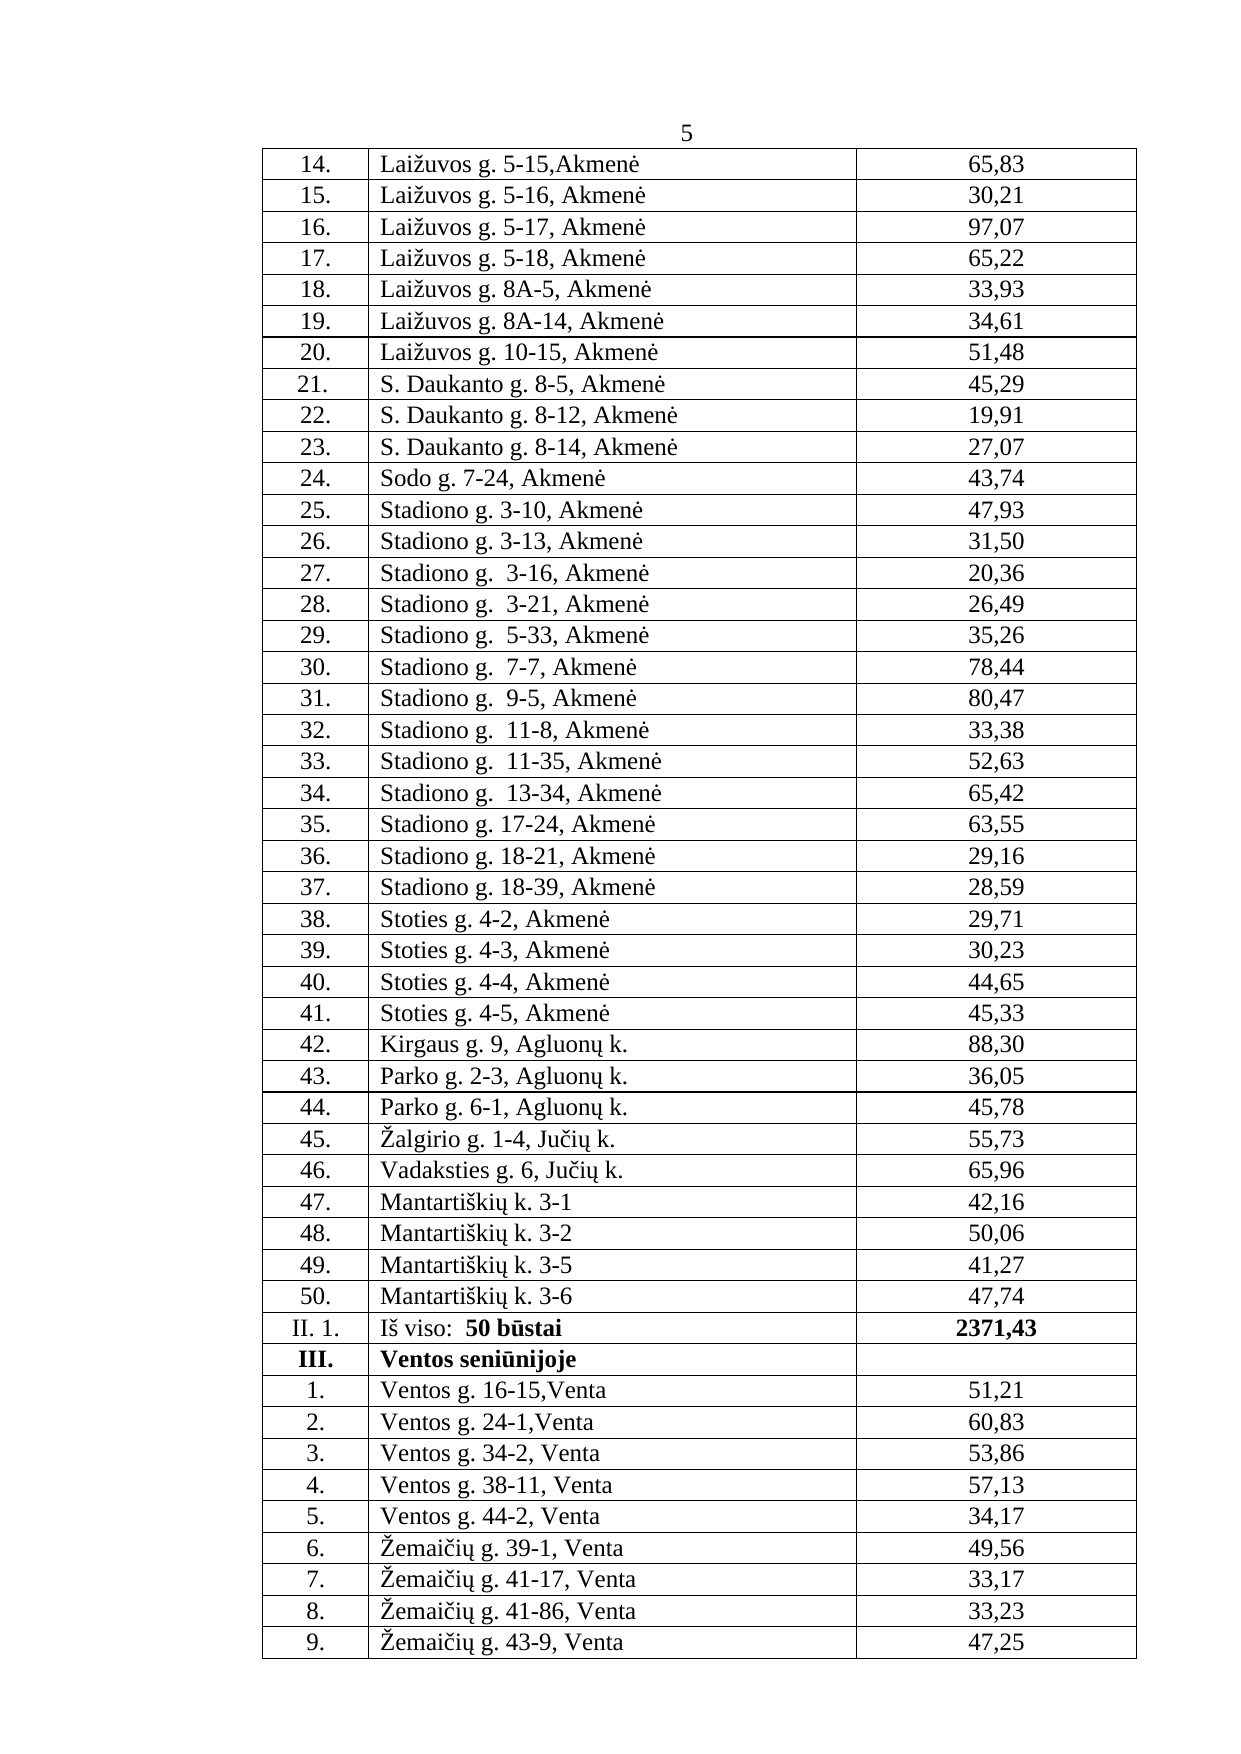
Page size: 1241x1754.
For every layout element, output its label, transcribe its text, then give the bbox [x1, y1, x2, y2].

table_cell 45,78 [857, 1093, 1136, 1123]
table_cell 28. [263, 589, 368, 619]
table_cell 33. [263, 746, 368, 777]
table_cell 55,73 [857, 1124, 1136, 1154]
table_cell Mantartiškių k. 3-1 [369, 1187, 856, 1217]
table_cell Mantartiškių k. 3-2 [369, 1218, 856, 1249]
table_cell 60,83 [857, 1407, 1136, 1437]
table_cell 30,23 [857, 935, 1136, 966]
table_cell S. Daukanto g. 8-5, Akmenė [369, 369, 856, 399]
table_cell 9. [263, 1627, 368, 1658]
table_cell Mantartiškių k. 3-5 [369, 1250, 856, 1280]
table_cell III. [263, 1344, 368, 1374]
table_cell 43,74 [857, 463, 1136, 494]
table_cell 16. [263, 212, 368, 242]
table_cell 32. [263, 715, 368, 745]
table_cell 52,63 [857, 746, 1136, 777]
table_cell Žemaičių g. 41-17, Venta [369, 1564, 856, 1595]
table_cell Ventos g. 34-2, Venta [369, 1439, 856, 1469]
table_cell 35,26 [857, 621, 1136, 651]
table_cell 34. [263, 778, 368, 808]
table_cell Vadaksties g. 6, Jučių k. [369, 1155, 856, 1186]
table_cell 36,05 [857, 1061, 1136, 1091]
table_cell 53,86 [857, 1439, 1136, 1469]
table_cell 29,71 [857, 904, 1136, 934]
table_cell Stadiono g. 17-24, Akmenė [369, 809, 856, 840]
table_cell 47,25 [857, 1627, 1136, 1658]
table_cell Stadiono g. 9-5, Akmenė [369, 684, 856, 714]
table_cell Stadiono g. 3-16, Akmenė [369, 558, 856, 588]
table_cell 88,30 [857, 1030, 1136, 1060]
table_cell 28,59 [857, 872, 1136, 903]
table_cell 44. [263, 1093, 368, 1123]
table_cell Parko g. 6-1, Agluonų k. [369, 1093, 856, 1123]
table_cell 15. [263, 180, 368, 211]
table_cell 33,17 [857, 1564, 1136, 1595]
table_cell 45,33 [857, 998, 1136, 1028]
table_cell Kirgaus g. 9, Agluonų k. [369, 1030, 856, 1060]
table_cell Laižuvos g. 10-15, Akmenė [369, 338, 856, 368]
table_cell Stadiono g. 18-39, Akmenė [369, 872, 856, 903]
table_cell 33,38 [857, 715, 1136, 745]
table_cell 51,48 [857, 338, 1136, 368]
table_cell 46. [263, 1155, 368, 1186]
table_cell 5. [263, 1501, 368, 1532]
table_cell 41,27 [857, 1250, 1136, 1280]
table_cell 49,56 [857, 1533, 1136, 1563]
table_cell 41. [263, 998, 368, 1028]
table_cell 7. [263, 1564, 368, 1595]
table_cell 47. [263, 1187, 368, 1217]
table_cell Stoties g. 4-4, Akmenė [369, 967, 856, 997]
table_cell Stadiono g. 5-33, Akmenė [369, 621, 856, 651]
table_cell 50. [263, 1281, 368, 1312]
table_cell Stadiono g. 3-13, Akmenė [369, 526, 856, 557]
table_cell Laižuvos g. 5-17, Akmenė [369, 212, 856, 242]
table_cell 36. [263, 841, 368, 871]
table_cell 47,74 [857, 1281, 1136, 1312]
table_cell 23. [263, 432, 368, 462]
table_cell Žemaičių g. 41-86, Venta [369, 1596, 856, 1626]
table_cell 26. [263, 526, 368, 557]
table_cell II. 1. [263, 1313, 368, 1343]
table_cell 2371,43 [857, 1313, 1136, 1343]
table_cell 29. [263, 621, 368, 651]
table_cell 42. [263, 1030, 368, 1060]
table_cell 3. [263, 1439, 368, 1469]
table_cell 35. [263, 809, 368, 840]
table_cell Laižuvos g. 5-16, Akmenė [369, 180, 856, 211]
table_cell Ventos g. 38-11, Venta [369, 1470, 856, 1500]
table_cell 45,29 [857, 369, 1136, 399]
table_cell Ventos seniūnijoje [369, 1344, 856, 1374]
table_cell Laižuvos g. 5-15,Akmenė [369, 149, 856, 179]
table_cell 19. [263, 306, 368, 336]
table_cell 43. [263, 1061, 368, 1091]
table_cell Mantartiškių k. 3-6 [369, 1281, 856, 1312]
table_cell 2. [263, 1407, 368, 1437]
table_cell 34,61 [857, 306, 1136, 336]
table_cell 26,49 [857, 589, 1136, 619]
table_cell 21. [263, 369, 368, 399]
table_cell 20. [263, 338, 368, 368]
table_cell 4. [263, 1470, 368, 1500]
table_cell 22. [263, 400, 368, 431]
table_cell Stadiono g. 18-21, Akmenė [369, 841, 856, 871]
table_cell [857, 1344, 1136, 1374]
table_cell 40. [263, 967, 368, 997]
table_cell 31. [263, 684, 368, 714]
table_cell Stadiono g. 11-35, Akmenė [369, 746, 856, 777]
table_cell Laižuvos g. 8A-5, Akmenė [369, 275, 856, 305]
table_cell 34,17 [857, 1501, 1136, 1532]
table_cell Stadiono g. 3-21, Akmenė [369, 589, 856, 619]
table_cell 20,36 [857, 558, 1136, 588]
table_cell S. Daukanto g. 8-14, Akmenė [369, 432, 856, 462]
table_cell 97,07 [857, 212, 1136, 242]
table_cell 50,06 [857, 1218, 1136, 1249]
table_cell 18. [263, 275, 368, 305]
table_cell Ventos g. 44-2, Venta [369, 1501, 856, 1532]
table_cell Stoties g. 4-2, Akmenė [369, 904, 856, 934]
table_cell 57,13 [857, 1470, 1136, 1500]
table_cell Žalgirio g. 1-4, Jučių k. [369, 1124, 856, 1154]
table_cell 65,83 [857, 149, 1136, 179]
table_cell Parko g. 2-3, Agluonų k. [369, 1061, 856, 1091]
table_cell 39. [263, 935, 368, 966]
table_cell 44,65 [857, 967, 1136, 997]
table_cell 27,07 [857, 432, 1136, 462]
table_cell 24. [263, 463, 368, 494]
table_cell 65,22 [857, 243, 1136, 273]
table_cell 17. [263, 243, 368, 273]
table_cell 8. [263, 1596, 368, 1626]
table_cell 29,16 [857, 841, 1136, 871]
table_cell 42,16 [857, 1187, 1136, 1217]
table_cell 51,21 [857, 1376, 1136, 1406]
table_cell 30,21 [857, 180, 1136, 211]
table_cell Stoties g. 4-3, Akmenė [369, 935, 856, 966]
table_cell 38. [263, 904, 368, 934]
table_cell 47,93 [857, 495, 1136, 525]
table_cell S. Daukanto g. 8-12, Akmenė [369, 400, 856, 431]
table_cell 33,23 [857, 1596, 1136, 1626]
table_cell 27. [263, 558, 368, 588]
table_cell Laižuvos g. 8A-14, Akmenė [369, 306, 856, 336]
table_cell 6. [263, 1533, 368, 1563]
table_cell 33,93 [857, 275, 1136, 305]
table_cell 37. [263, 872, 368, 903]
table_cell 63,55 [857, 809, 1136, 840]
table_cell Stadiono g. 11-8, Akmenė [369, 715, 856, 745]
table_cell Ventos g. 16-15,Venta [369, 1376, 856, 1406]
table_cell 19,91 [857, 400, 1136, 431]
table_cell 45. [263, 1124, 368, 1154]
table_cell 49. [263, 1250, 368, 1280]
table_cell Ventos g. 24-1,Venta [369, 1407, 856, 1437]
table_cell 65,42 [857, 778, 1136, 808]
table_cell 1. [263, 1376, 368, 1406]
table_cell 14. [263, 149, 368, 179]
table_cell Stadiono g. 3-10, Akmenė [369, 495, 856, 525]
table_cell Stoties g. 4-5, Akmenė [369, 998, 856, 1028]
table_cell 78,44 [857, 652, 1136, 682]
table_cell 80,47 [857, 684, 1136, 714]
table_cell 30. [263, 652, 368, 682]
table_cell Iš viso: 50 būstai [369, 1313, 856, 1343]
table_cell 65,96 [857, 1155, 1136, 1186]
table_cell Stadiono g. 7-7, Akmenė [369, 652, 856, 682]
table_cell Žemaičių g. 39-1, Venta [369, 1533, 856, 1563]
table_cell Sodo g. 7-24, Akmenė [369, 463, 856, 494]
table_cell Stadiono g. 13-34, Akmenė [369, 778, 856, 808]
table_cell Laižuvos g. 5-18, Akmenė [369, 243, 856, 273]
table_cell 31,50 [857, 526, 1136, 557]
table_cell 25. [263, 495, 368, 525]
table_cell 48. [263, 1218, 368, 1249]
table_cell Žemaičių g. 43-9, Venta [369, 1627, 856, 1658]
